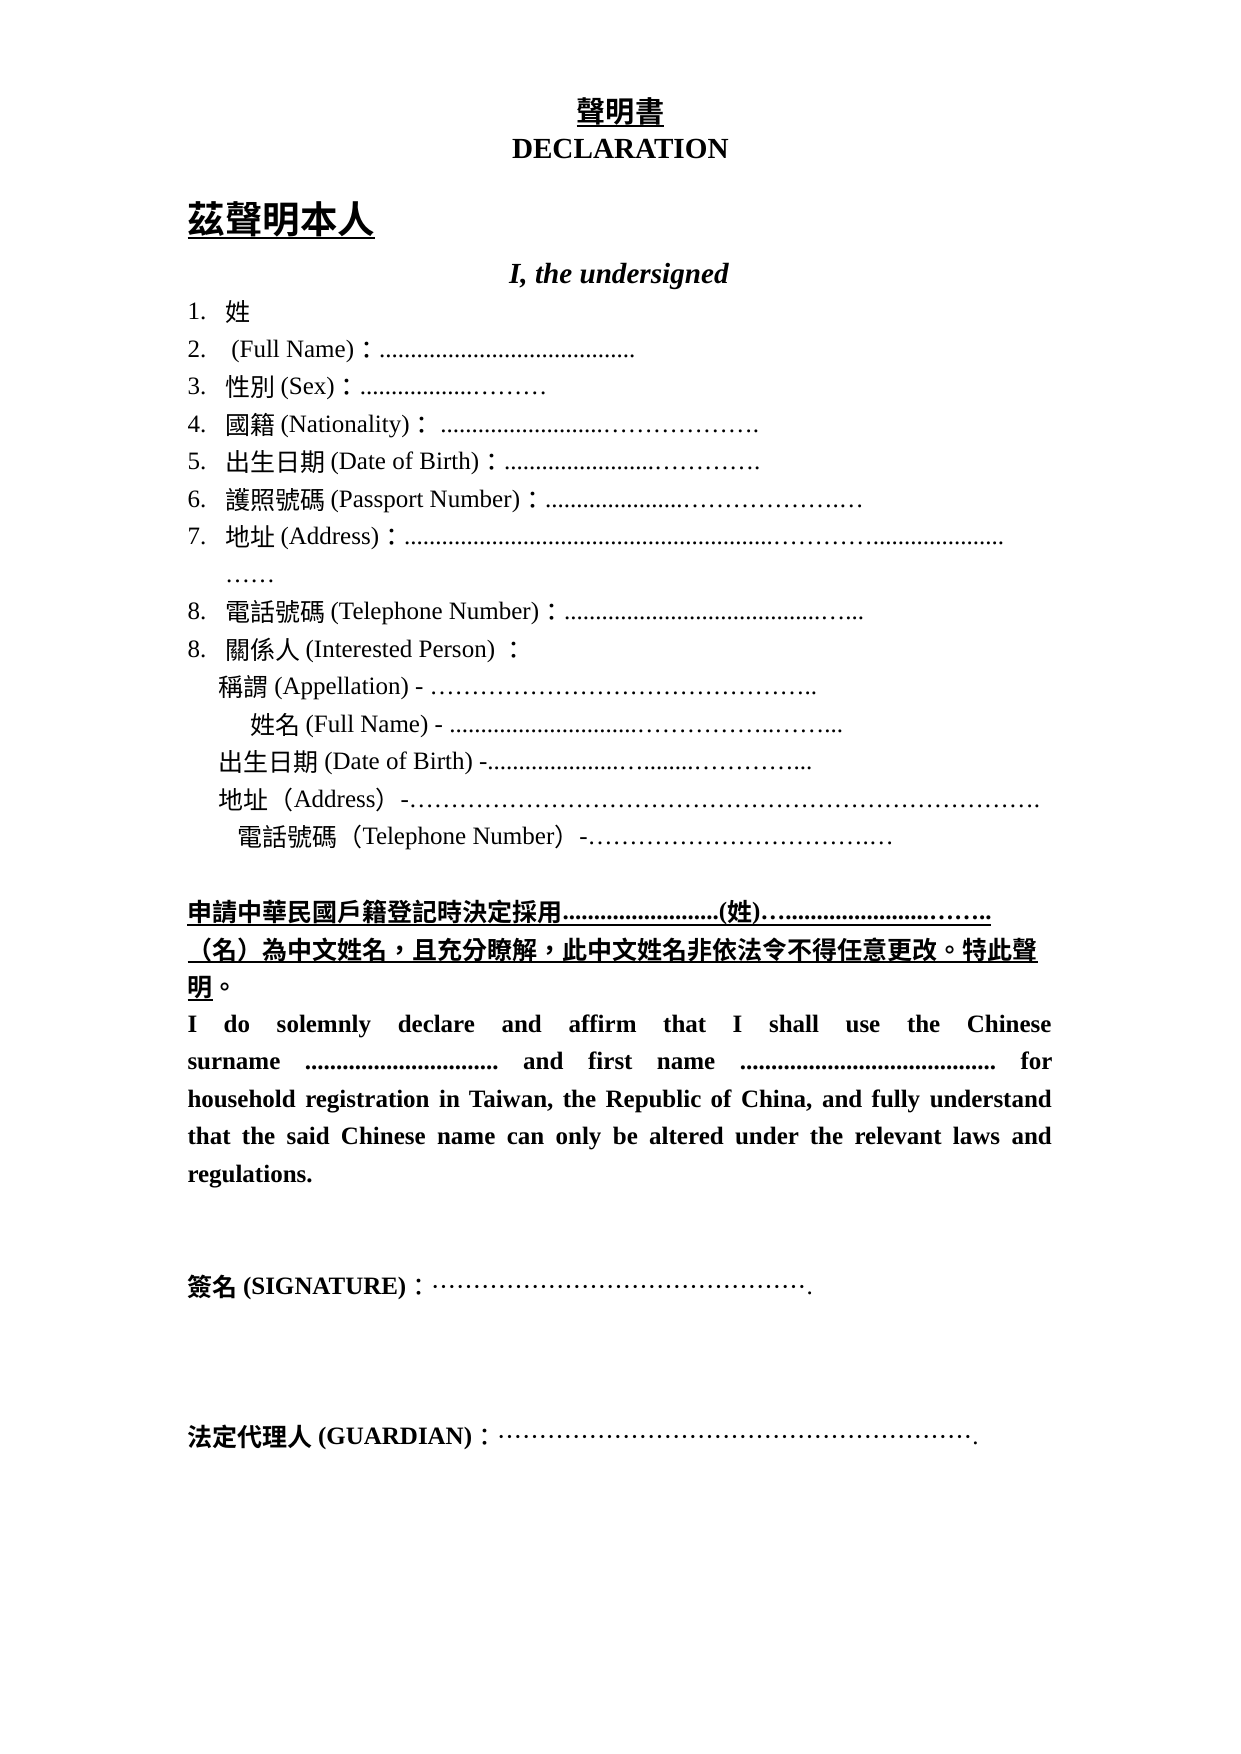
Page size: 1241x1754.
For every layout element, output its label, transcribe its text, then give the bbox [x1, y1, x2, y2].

list 關係人 (Interested Person) ： [187, 623, 1053, 661]
text I do solemnly declare and affirm that I shall use the Chinese surname ............................... and first name ......................................... for household registration in Taiwan, the Republic of China, and fully understand that the said Chinese name can only be altered under the relevant laws and regulations. [187, 998, 1053, 1186]
text 電話號碼（Telephone Number）-…………………………….… [187, 811, 1053, 848]
text 出生日期 (Date of Birth) -.....................…........…………... [187, 736, 1053, 773]
list 電話號碼 (Telephone Number)：.........................................…... [187, 586, 1053, 623]
subtitle I, the undersigned [187, 248, 1053, 286]
text 簽名 (SIGNATURE)：………………………………………. [187, 1261, 1053, 1298]
list 出生日期 (Date of Birth)：........................…………. [187, 436, 1053, 473]
list 地址 (Address)：...........................................................………….....................…… [187, 511, 1053, 586]
list 國籍 (Nationality)： ..........................………………. [187, 398, 1053, 436]
text 姓名 (Full Name) - ..............................……………..……... [187, 698, 1053, 736]
text 申請中華民國戶籍登記時決定採用.........................(姓)….......................……..（名）為中文姓名，且充分瞭解，此中文姓名非依法令不得任意更改。特此聲明。 [187, 886, 1053, 998]
list 姓 [187, 286, 1053, 323]
title 茲聲明本人 [187, 173, 1053, 248]
text 稱謂 (Appellation) - ……………………………………….. [187, 661, 1053, 698]
text 法定代理人 (GUARDIAN)：…………………………………………………. [187, 1411, 1053, 1448]
list 性別 (Sex)：..................……… [187, 361, 1053, 398]
list (Full Name)：......................................... [187, 323, 1053, 361]
list 護照號碼 (Passport Number)：......................……………….… [187, 473, 1053, 511]
text 地址（Address）-…………………………………………………………………. [187, 773, 1053, 811]
